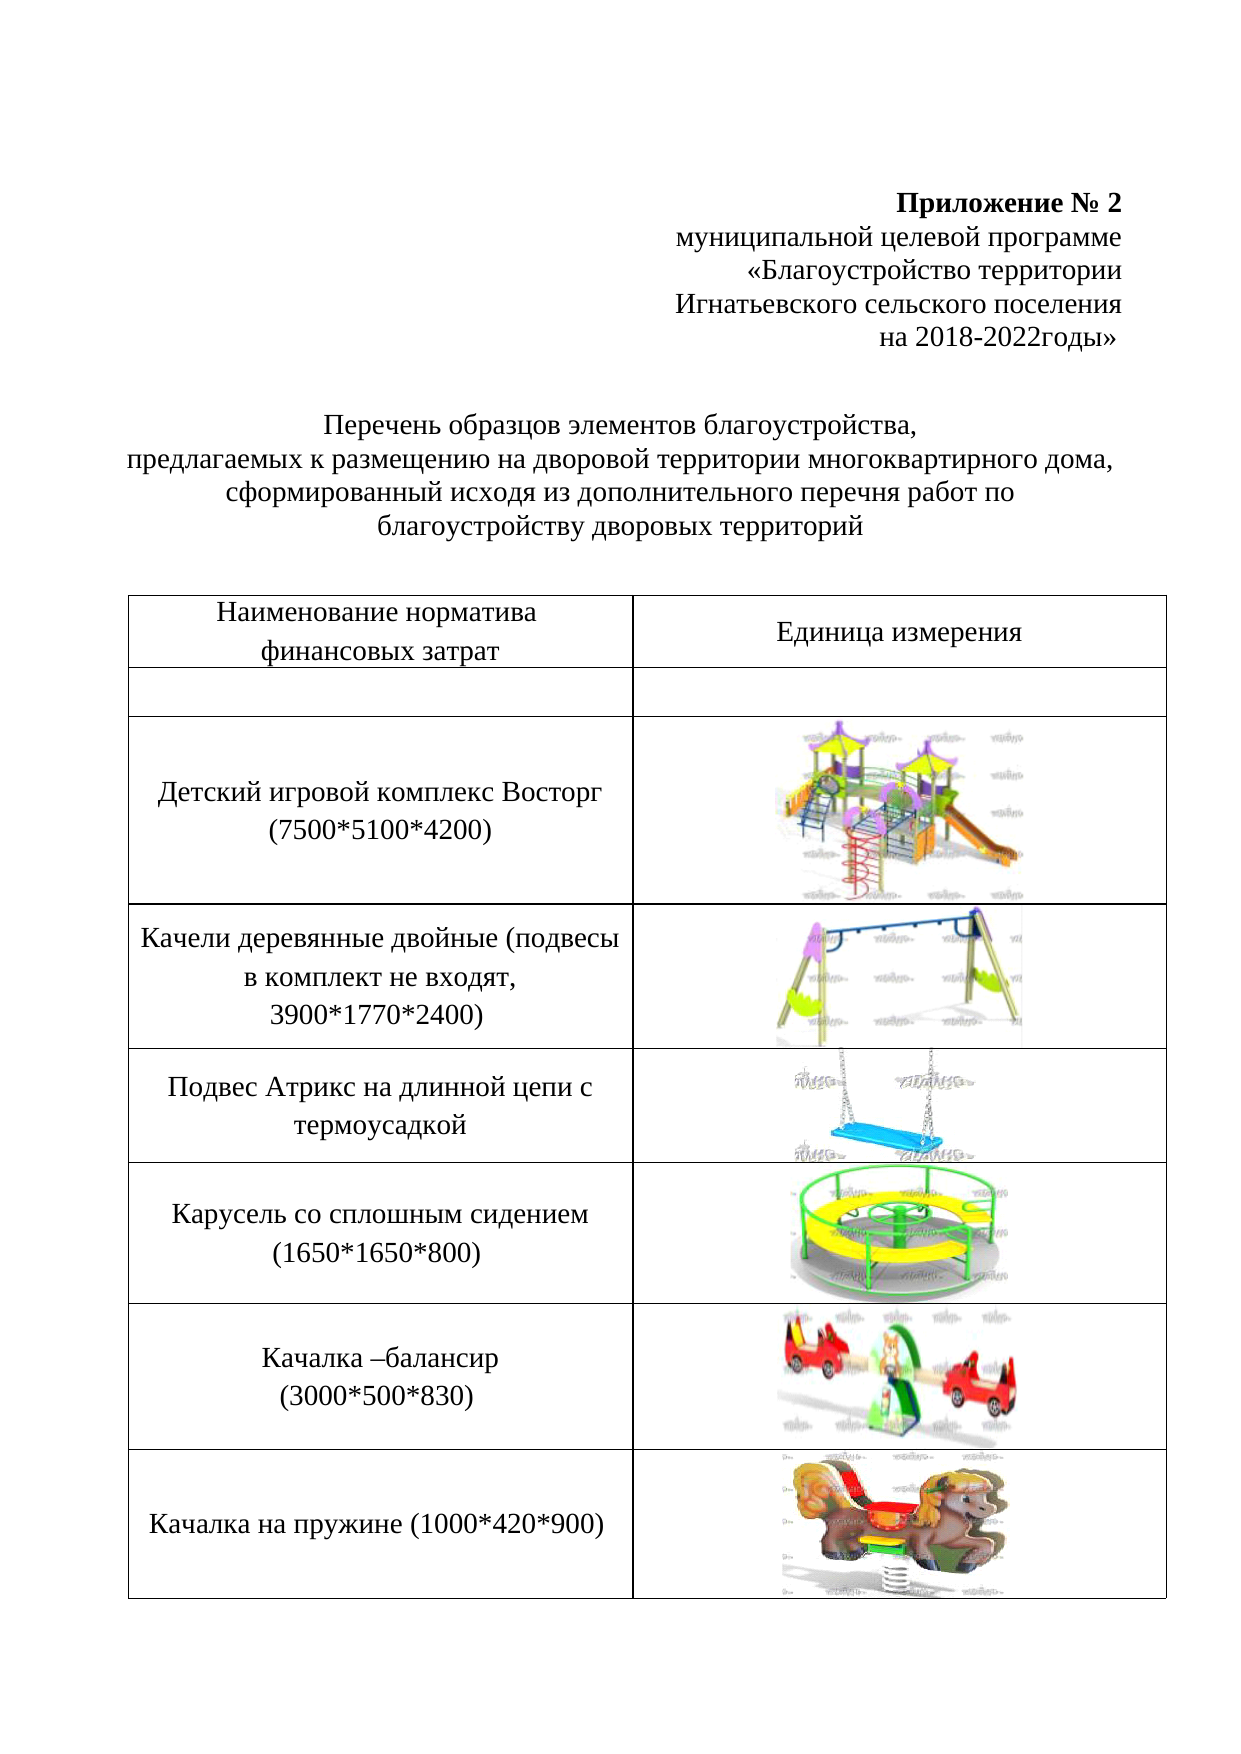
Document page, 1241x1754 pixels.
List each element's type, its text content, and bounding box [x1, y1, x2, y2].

table_cell Детский игровой комплекс Восторг (7500*5100*4200) [129, 717, 632, 903]
text муниципальной целевой программе [118, 219, 1122, 252]
table_cell [634, 1049, 794, 1162]
text Приложение № 2 [118, 185, 1122, 219]
table_cell [1008, 1163, 1166, 1303]
table_cell [1017, 1450, 1166, 1598]
text Игнатьевского сельского поселения [118, 286, 1122, 319]
table_cell [634, 717, 775, 903]
text «Благоустройство территории [118, 252, 1122, 286]
table_cell Качалка на пружине (1000*420*900) [129, 1450, 632, 1598]
text предлагаемых к размещению на дворовой территории многоквартирного дома, сформированный исходя из дополнительного перечня работ по благоустройству дворовых территорий [118, 441, 1122, 541]
table_cell [634, 1163, 790, 1303]
table_cell Подвес Атрикс на длинной цепи с термоусадкой [129, 1049, 632, 1162]
table_cell Качалка –балансир (3000*500*830) [129, 1304, 632, 1449]
table_cell [634, 905, 776, 1048]
table_cell [1023, 905, 1166, 1048]
text на 2018-2022годы» [118, 319, 1122, 353]
table_cell [634, 1450, 782, 1598]
text Перечень образцов элементов благоустройства, [118, 407, 1122, 441]
table_header Наименование норматива финансовых затрат [129, 596, 632, 667]
table_cell [634, 668, 1166, 716]
table_cell Карусель со сплошным сидением (1650*1650*800) [129, 1163, 632, 1303]
table_cell Качели деревянные двойные (подвесы в комплект не входят, 3900*1770*2400) [129, 905, 632, 1048]
table_cell [1022, 1304, 1166, 1449]
table_cell [1024, 717, 1166, 903]
table_cell [129, 668, 632, 716]
table_header Единица измерения [634, 596, 1166, 667]
table_cell [634, 1304, 777, 1449]
table_cell [1004, 1049, 1166, 1162]
